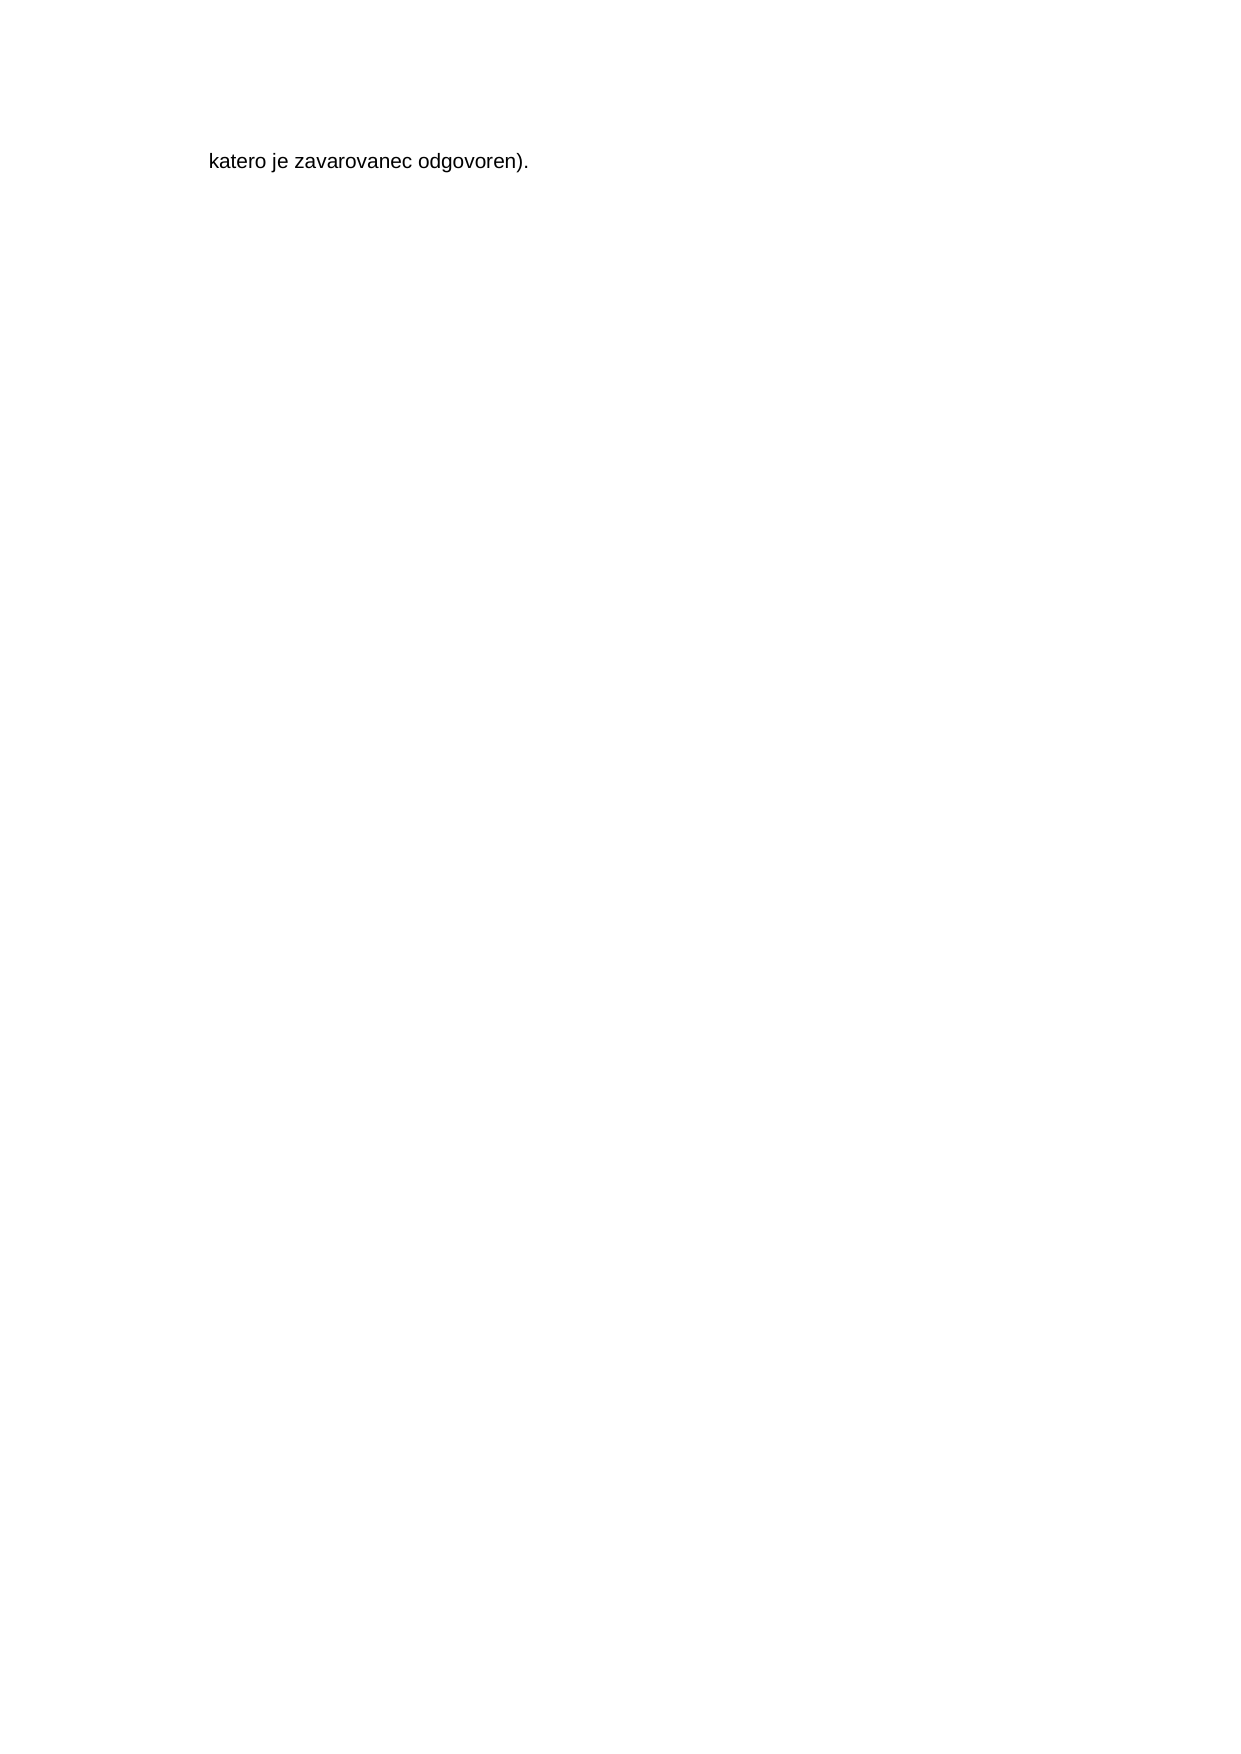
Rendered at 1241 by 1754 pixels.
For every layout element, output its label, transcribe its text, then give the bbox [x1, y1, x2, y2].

subtitle katero je zavarovanec odgovoren). [185, 148, 1088, 174]
